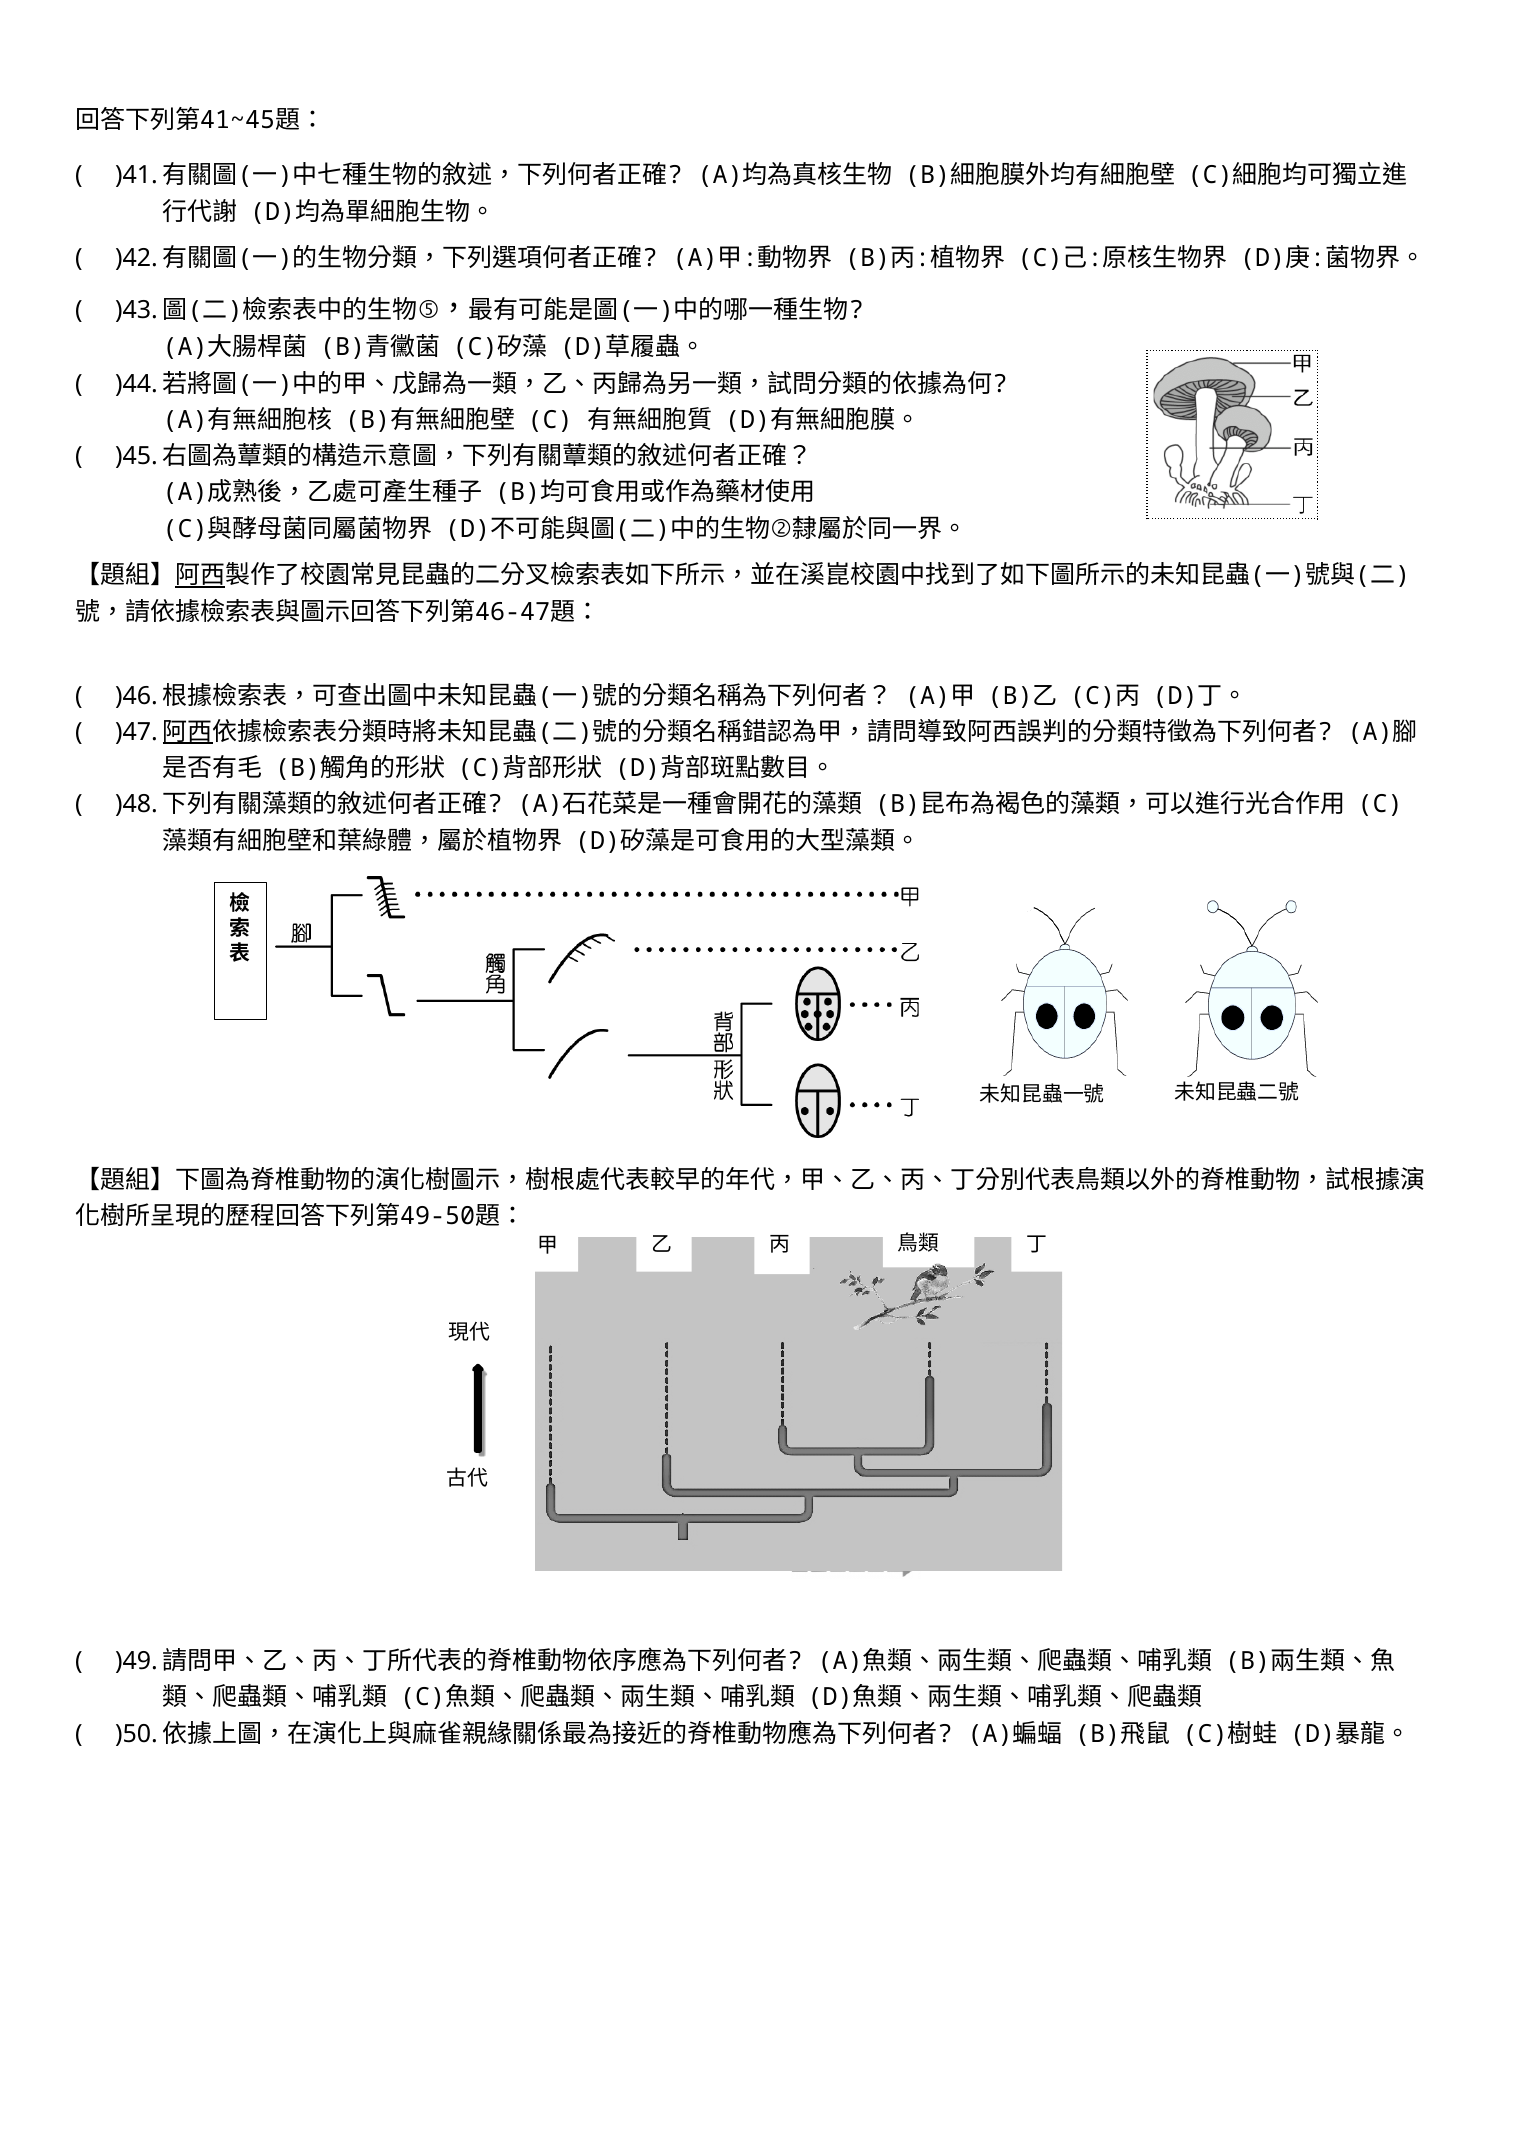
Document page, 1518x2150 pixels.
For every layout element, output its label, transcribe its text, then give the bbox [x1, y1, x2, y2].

list 圖(二)檢索表中的生物，最有可能是圖(一)中的哪一種生物? [75, 284, 1425, 327]
list 阿西依據檢索表分類時將未知昆蟲(二)號的分類名稱錯認為甲，請問導致阿西誤判的分類特徵為下列何者? (A)腳是否有毛 (B)觸角的形狀 (C)背部形狀 (D)背部斑點數目。 [75, 711, 1425, 784]
text 【題組】下圖為脊椎動物的演化樹圖示，樹根處代表較早的年代，甲、乙、丙、丁分別代表鳥類以外的脊椎動物，試根據演化樹所呈現的歷程回答下列第49-50題： [75, 1159, 1425, 1232]
list 右圖為蕈類的構造示意圖，下列有關蕈類的敘述何者正確？ [75, 436, 1146, 472]
list 有關圖(一)的生物分類，下列選項何者正確? (A)甲:動物界 (B)丙:植物界 (C)己:原核生物界 (D)庚:菌物界。 [75, 238, 1425, 274]
list [1318, 436, 1425, 472]
text [1318, 472, 1425, 508]
text (C)與酵母菌同屬菌物界 (D)不可能與圖(二)中的生物隸屬於同一界。 [162, 508, 1425, 544]
text (A)成熟後，乙處可產生種子 (B)均可食用或作為藥材使用 [162, 472, 1146, 508]
text 回答下列第41~45題： [75, 100, 1425, 136]
list 根據檢索表，可查出圖中未知昆蟲(一)號的分類名稱為下列何者？ (A)甲 (B)乙 (C)丙 (D)丁。 [75, 675, 1425, 711]
text 【題組】阿西製作了校園常見昆蟲的二分叉檢索表如下所示，並在溪崑校園中找到了如下圖所示的未知昆蟲(一)號與(二)號，請依據檢索表與圖示回答下列第46-47題： [75, 555, 1425, 627]
list 有關圖(一)中七種生物的敘述，下列何者正確? (A)均為真核生物 (B)細胞膜外均有細胞壁 (C)細胞均可獨立進行代謝 (D)均為單細胞生物。 [75, 155, 1425, 227]
text (A)有無細胞核 (B)有無細胞壁 (C) 有無細胞質 (D)有無細胞膜。 [162, 399, 1146, 436]
list 下列有關藻類的敘述何者正確? (A)石花菜是一種會開花的藻類 (B)昆布為褐色的藻類，可以進行光合作用 (C)藻類有細胞壁和葉綠體，屬於植物界 (D)矽藻是可食用的大型藻類。 [75, 784, 1425, 856]
text (A)大腸桿菌 (B)青黴菌 (C)矽藻 (D)草履蟲。 [162, 327, 1425, 363]
list 若將圖(一)中的甲、戊歸為一類，乙、丙歸為另一類，試問分類的依據為何? [75, 363, 1146, 399]
text [1318, 399, 1425, 436]
list 請問甲、乙、丙、丁所代表的脊椎動物依序應為下列何者? (A)魚類、兩生類、爬蟲類、哺乳類 (B)兩生類、魚類、爬蟲類、哺乳類 (C)魚類、爬蟲類、兩生類、哺乳類 (D)魚類、兩生類、哺乳類、爬蟲類 [75, 1641, 1425, 1713]
list [1318, 363, 1425, 399]
list 依據上圖，在演化上與麻雀親緣關係最為接近的脊椎動物應為下列何者? (A)蝙蝠 (B)飛鼠 (C)樹蛙 (D)暴龍。 [75, 1713, 1425, 1749]
